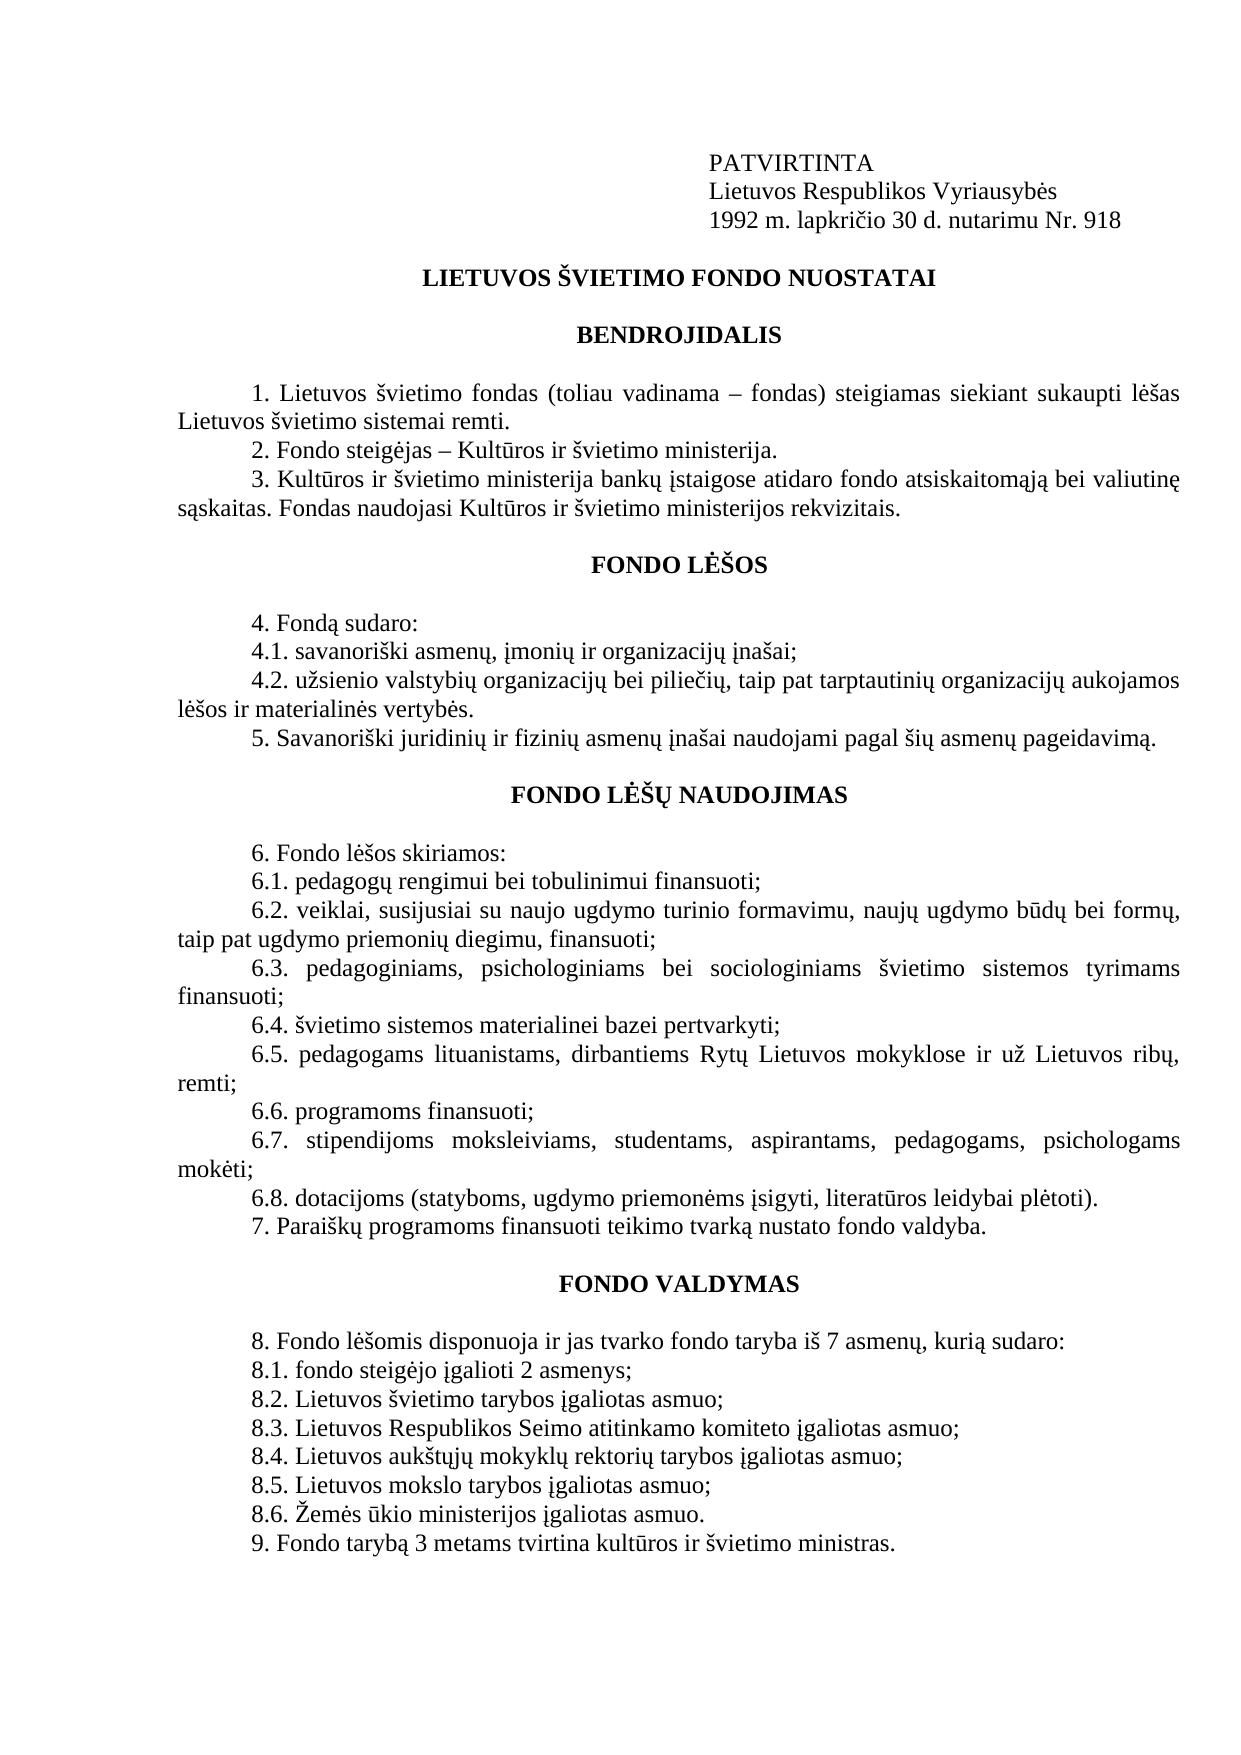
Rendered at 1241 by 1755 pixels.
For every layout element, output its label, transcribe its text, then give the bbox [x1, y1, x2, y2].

text Fondo lėšų naudojimas [177, 780, 1181, 809]
text PATVIRTINTA [702, 148, 1181, 176]
text 8.1. fondo steigėjo įgalioti 2 asmenys; [177, 1355, 1181, 1384]
text 6.6. programoms finansuoti; [177, 1096, 1181, 1125]
text 8.6. Žemės ūkio ministerijos įgaliotas asmuo. [177, 1499, 1181, 1528]
text 1. Lietuvos švietimo fondas (toliau vadinama – fondas) steigiamas siekiant sukaupti lėšas Lietuvos švietimo sistemai remti. [177, 378, 1181, 435]
text Fondo lėšos [177, 550, 1181, 579]
text Bendrojidalis [177, 320, 1181, 349]
text 8. Fondo lėšomis disponuoja ir jas tvarko fondo taryba iš 7 asmenų, kurią sudaro: [177, 1326, 1181, 1355]
text Fondo valdymas [177, 1269, 1181, 1298]
text 4.1. savanoriški asmenų, įmonių ir organizacijų įnašai; [177, 636, 1181, 665]
text 4.2. užsienio valstybių organizacijų bei piliečių, taip pat tarptautinių organizacijų aukojamos lėšos ir materialinės vertybės. [177, 665, 1181, 723]
text 3. Kultūros ir švietimo ministerija bankų įstaigose atidaro fondo atsiskaitomąją bei valiutinę sąskaitas. Fondas naudojasi Kultūros ir švietimo ministerijos rekvizitais. [177, 464, 1181, 521]
text 8.2. Lietuvos švietimo tarybos įgaliotas asmuo; [177, 1384, 1181, 1413]
text 6.7. stipendijoms moksleiviams, studentams, aspirantams, pedagogams, psichologams mokėti; [177, 1125, 1181, 1183]
text 8.3. Lietuvos Respublikos Seimo atitinkamo komiteto įgaliotas asmuo; [177, 1413, 1181, 1441]
text 4. Fondą sudaro: [177, 608, 1181, 636]
text 6.2. veiklai, susijusiai su naujo ugdymo turinio formavimu, naujų ugdymo būdų bei formų, taip pat ugdymo priemonių diegimu, finansuoti; [177, 895, 1181, 953]
text 6.8. dotacijoms (statyboms, ugdymo priemonėms įsigyti, literatūros leidybai plėtoti). [177, 1183, 1181, 1211]
text 6. Fondo lėšos skiriamos: [177, 838, 1181, 866]
text Lietuvos švietimo fondo nuostatai [177, 263, 1181, 291]
text 2. Fondo steigėjas – Kultūros ir švietimo ministerija. [177, 435, 1181, 464]
text 8.4. Lietuvos aukštųjų mokyklų rektorių tarybos įgaliotas asmuo; [177, 1441, 1181, 1470]
text 6.1. pedagogų rengimui bei tobulinimui finansuoti; [177, 866, 1181, 895]
text 6.4. švietimo sistemos materialinei bazei pertvarkyti; [177, 1010, 1181, 1039]
text 6.3. pedagoginiams, psichologiniams bei sociologiniams švietimo sistemos tyrimams finansuoti; [177, 953, 1181, 1010]
text 7. Paraiškų programoms finansuoti teikimo tvarką nustato fondo valdyba. [177, 1211, 1181, 1240]
text 9. Fondo tarybą 3 metams tvirtina kultūros ir švietimo ministras. [177, 1528, 1181, 1556]
text Lietuvos Respublikos Vyriausybės [177, 176, 1181, 205]
text 8.5. Lietuvos mokslo tarybos įgaliotas asmuo; [177, 1470, 1181, 1499]
text 5. Savanoriški juridinių ir fizinių asmenų įnašai naudojami pagal šių asmenų pageidavimą. [177, 723, 1181, 751]
text 1992 m. lapkričio 30 d. nutarimu Nr. 918 [177, 205, 1181, 234]
text 6.5. pedagogams lituanistams, dirbantiems Rytų Lietuvos mokyklose ir už Lietuvos ribų, remti; [177, 1039, 1181, 1096]
